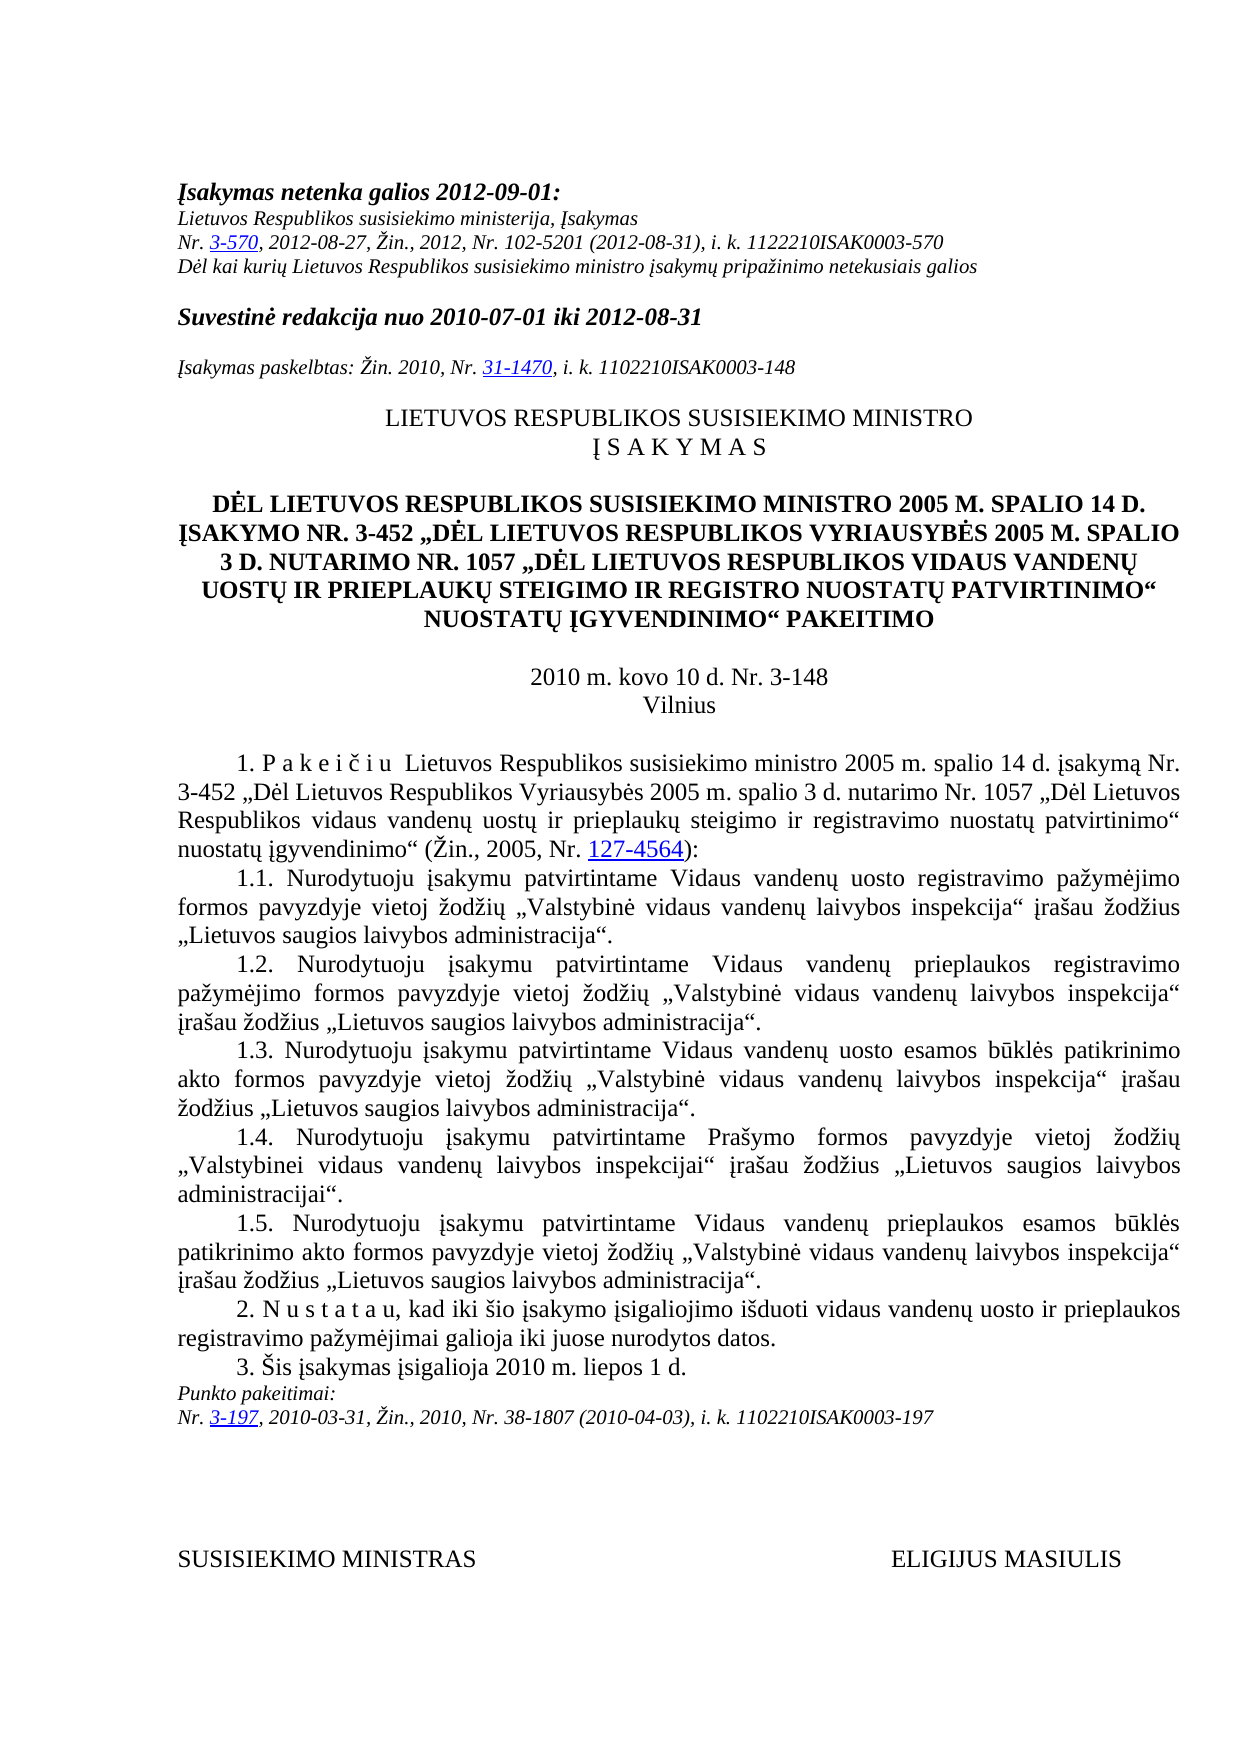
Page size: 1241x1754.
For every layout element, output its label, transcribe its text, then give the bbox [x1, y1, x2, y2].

text DĖL LIETUVOS RESPUBLIKOS SUSISIEKIMO MINISTRO 2005 m. SPALIO 14 d. ĮSAKYMO Nr. 3-452 „DĖL LIETUVOS RESPUBLIKOS VYRIAUSYBĖS 2005 m. SPALIO 3 d. NUTARIMO Nr. 1057 „DĖL LIETUVOS RESPUBLIKOS VIDAUS VANDENŲ UOSTŲ IR PRIEPLAUKŲ STEIGIMO IR REGISTRO NUOSTATŲ PATVIRTINIMO“ NUOSTATŲ ĮGYVENDINIMO“ PAKEITIMO [177, 489, 1181, 633]
text 1.4. Nurodytuoju įsakymu patvirtintame Prašymo formos pavyzdyje vietoj žodžių „Valstybinei vidaus vandenų laivybos inspekcijai“ įrašau žodžius „Lietuvos saugios laivybos administracijai“. [177, 1122, 1181, 1208]
text Nr. 3-197, 2010-03-31, Žin., 2010, Nr. 38-1807 (2010-04-03), i. k. 1102210ISAK0003-197 [177, 1405, 1181, 1429]
text 3. Šis įsakymas įsigalioja 2010 m. liepos 1 d. [177, 1352, 1181, 1381]
text Įsakymas paskelbtas: Žin. 2010, Nr. 31-1470, i. k. 1102210ISAK0003-148 [177, 355, 1181, 379]
text 1.1. Nurodytuoju įsakymu patvirtintame Vidaus vandenų uosto registravimo pažymėjimo formos pavyzdyje vietoj žodžių „Valstybinė vidaus vandenų laivybos inspekcija“ įrašau žodžius „Lietuvos saugios laivybos administracija“. [177, 863, 1181, 949]
text 1. Pakeičiu Lietuvos Respublikos susisiekimo ministro 2005 m. spalio 14 d. įsakymą Nr. 3-452 „Dėl Lietuvos Respublikos Vyriausybės 2005 m. spalio 3 d. nutarimo Nr. 1057 „Dėl Lietuvos Respublikos vidaus vandenų uostų ir prieplaukų steigimo ir registravimo nuostatų patvirtinimo“ nuostatų įgyvendinimo“ (Žin., 2005, Nr. 127-4564): [177, 748, 1181, 863]
text 2010 m. kovo 10 d. Nr. 3-148 [177, 662, 1181, 691]
text Vilnius [177, 691, 1181, 719]
text Punkto pakeitimai: [177, 1381, 1181, 1405]
text ĮSAKYMAS [177, 432, 1181, 461]
text 1.2. Nurodytuoju įsakymu patvirtintame Vidaus vandenų prieplaukos registravimo pažymėjimo formos pavyzdyje vietoj žodžių „Valstybinė vidaus vandenų laivybos inspekcija“ įrašau žodžius „Lietuvos saugios laivybos administracija“. [177, 949, 1181, 1036]
text Susisiekimo ministras Eligijus Masiulis [177, 1544, 1181, 1572]
text Suvestinė redakcija nuo 2010-07-01 iki 2012-08-31 [177, 302, 1181, 331]
text Įsakymas netenka galios 2012-09-01: [177, 177, 1181, 206]
text 2. Nustatau, kad iki šio įsakymo įsigaliojimo išduoti vidaus vandenų uosto ir prieplaukos registravimo pažymėjimai galioja iki juose nurodytos datos. [177, 1294, 1181, 1352]
text Lietuvos Respublikos susisiekimo ministerija, Įsakymas [177, 206, 1181, 230]
text Dėl kai kurių Lietuvos Respublikos susisiekimo ministro įsakymų pripažinimo netekusiais galios [177, 254, 1181, 278]
text Nr. 3-570, 2012-08-27, Žin., 2012, Nr. 102-5201 (2012-08-31), i. k. 1122210ISAK0003-570 [177, 230, 1181, 254]
text 1.3. Nurodytuoju įsakymu patvirtintame Vidaus vandenų uosto esamos būklės patikrinimo akto formos pavyzdyje vietoj žodžių „Valstybinė vidaus vandenų laivybos inspekcija“ įrašau žodžius „Lietuvos saugios laivybos administracija“. [177, 1036, 1181, 1122]
text 1.5. Nurodytuoju įsakymu patvirtintame Vidaus vandenų prieplaukos esamos būklės patikrinimo akto formos pavyzdyje vietoj žodžių „Valstybinė vidaus vandenų laivybos inspekcija“ įrašau žodžius „Lietuvos saugios laivybos administracija“. [177, 1208, 1181, 1294]
text LIETUVOS RESPUBLIKOS SUSISIEKIMO MINISTRO [177, 403, 1181, 432]
